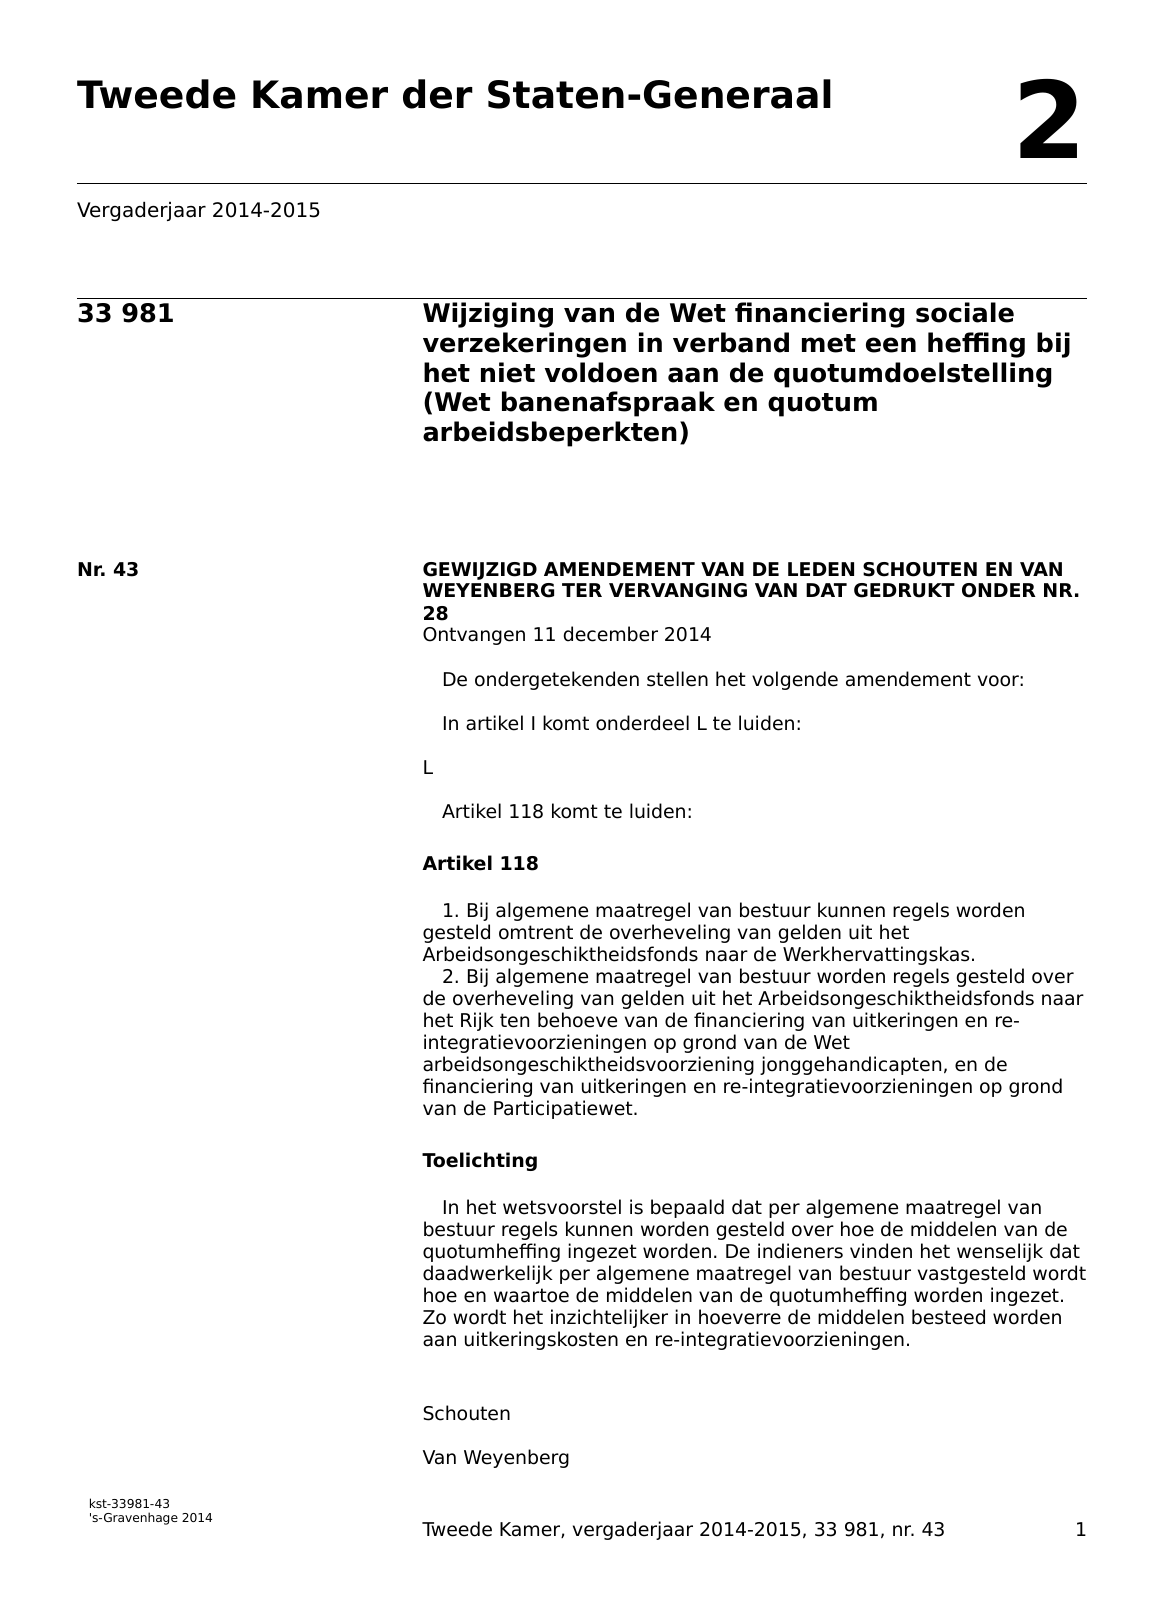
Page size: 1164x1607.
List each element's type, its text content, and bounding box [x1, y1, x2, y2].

subtitle Artikel 118 [422, 853, 1087, 875]
table_header 2 [886, 59, 1087, 183]
subtitle Toelichting [422, 1150, 1087, 1172]
text 1. Bij algemene maatregel van bestuur kunnen regels worden gesteld omtrent de overheveling van gelden uit het Arbeidsongeschiktheidsfonds naar de Werkhervattingskas. [422, 900, 1087, 966]
text 's-Gravenhage 2014 [88, 1511, 323, 1525]
text Ontvangen 11 december 2014 [422, 624, 1087, 646]
text De ondergetekenden stellen het volgende amendement voor: [422, 668, 1087, 691]
text kst-33981-43 [88, 1497, 323, 1511]
text In artikel I komt onderdeel L te luiden: [422, 713, 1087, 735]
subtitle Nr. 43 GEWIJZIGD AMENDEMENT VAN DE LEDEN SCHOUTEN EN VAN WEYENBERG TER VERVANGING VAN DAT GEDRUKT ONDER NR. 28 [77, 558, 1087, 624]
text 2. Bij algemene maatregel van bestuur worden regels gesteld over de overheveling van gelden uit het Arbeidsongeschiktheidsfonds naar het Rijk ten behoeve van de financiering van uitkeringen en re-integratievoorzieningen op grond van de Wet arbeidsongeschiktheidsvoorziening jonggehandicapten, en de financiering van uitkeringen en re-integratievoorzieningen op grond van de Participatiewet. [422, 966, 1087, 1120]
text L [422, 757, 1087, 779]
text Artikel 118 komt te luiden: [422, 801, 1087, 823]
subtitle 33 981 Wijziging van de Wet financiering sociale verzekeringen in verband met een heffing bij het niet voldoen aan de quotumdoelstelling (Wet banenafspraak en quotum arbeidsbeperkten) [77, 299, 1087, 447]
table_cell Vergaderjaar 2014-2015 [77, 184, 1087, 298]
text Schouten Van Weyenberg [422, 1381, 1087, 1468]
text In het wetsvoorstel is bepaald dat per algemene maatregel van bestuur regels kunnen worden gesteld over hoe de middelen van de quotumheffing ingezet worden. De indieners vinden het wenselijk dat daadwerkelijk per algemene maatregel van bestuur vastgesteld wordt hoe en waartoe de middelen van de quotumheffing worden ingezet. Zo wordt het inzichtelijker in hoeverre de middelen besteed worden aan uitkeringskosten en re-integratievoorzieningen. [422, 1197, 1087, 1351]
table_header Tweede Kamer der Staten-Generaal [77, 59, 886, 183]
